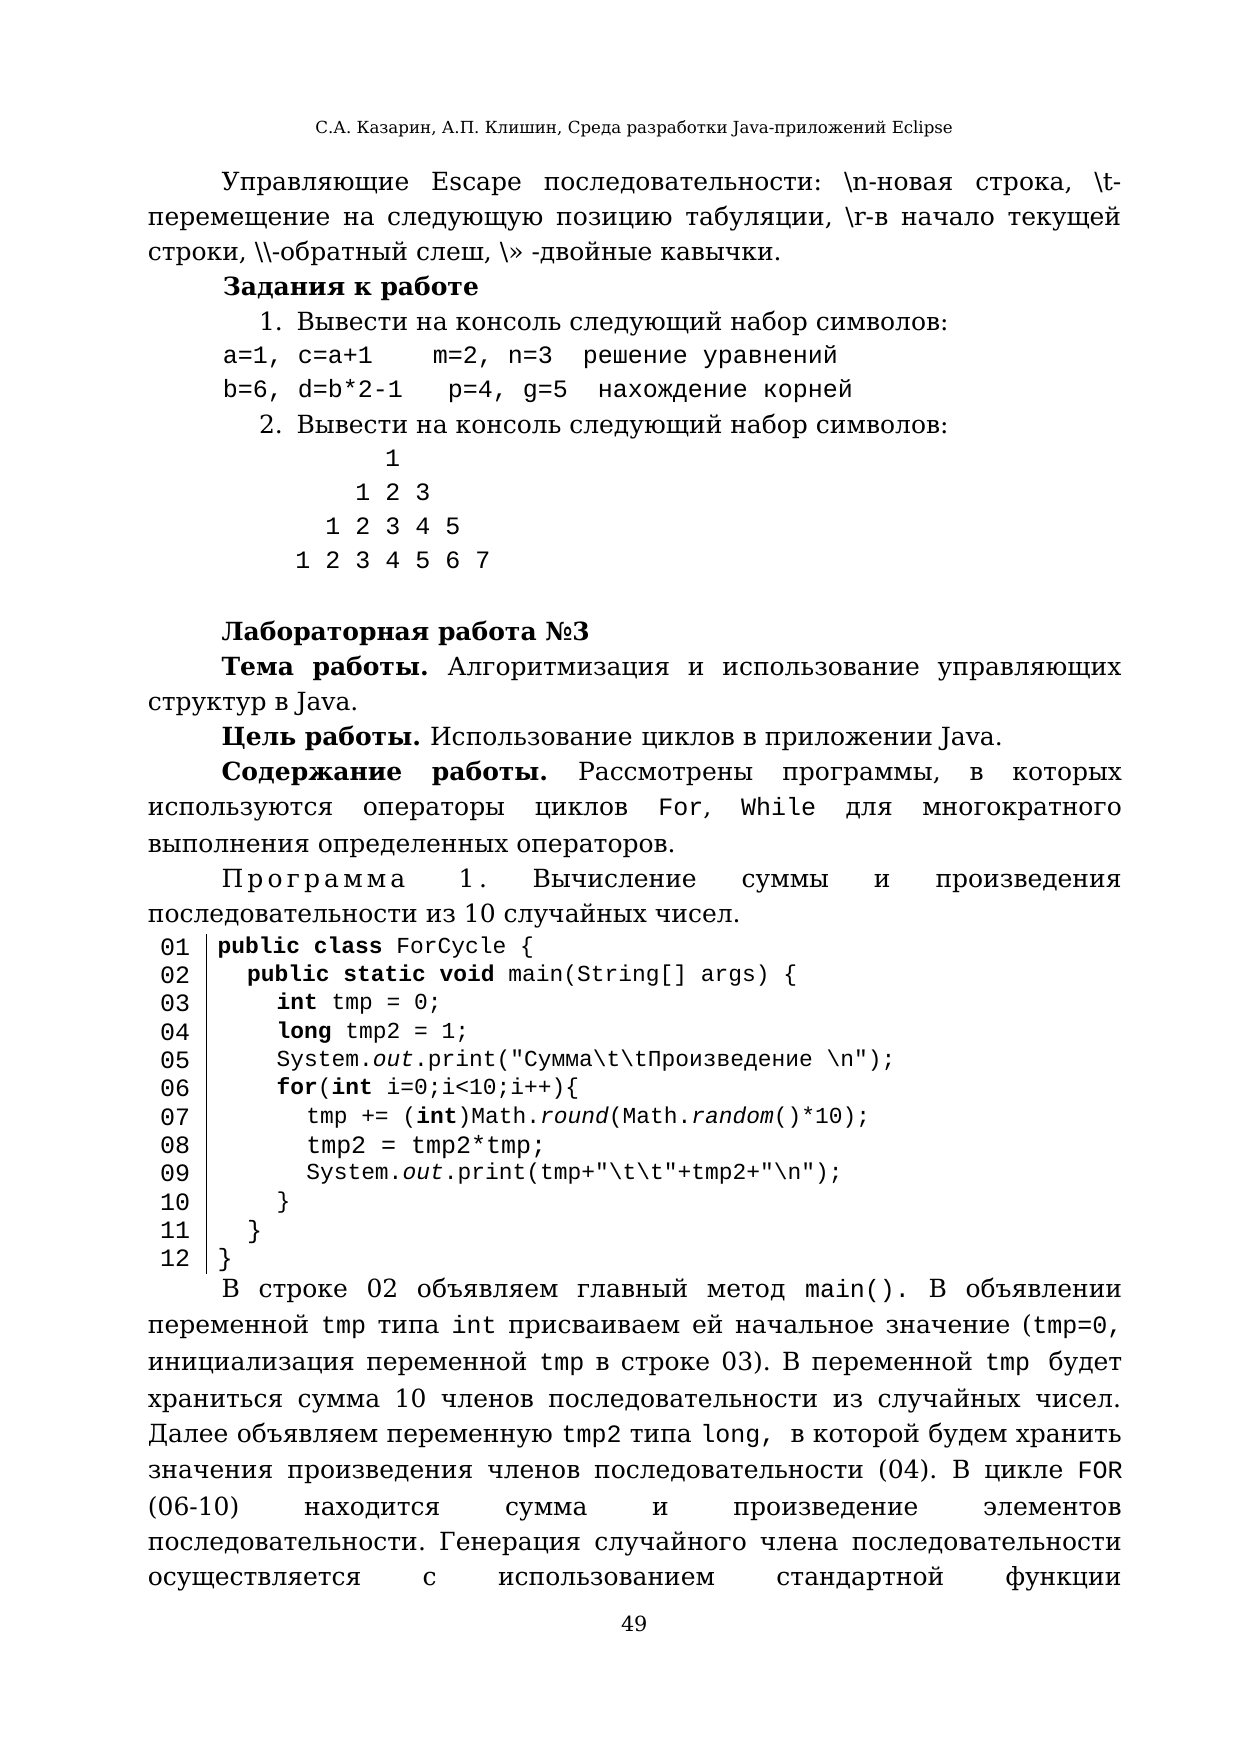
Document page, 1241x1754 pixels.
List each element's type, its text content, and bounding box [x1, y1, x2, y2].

table_cell } [207, 1218, 1120, 1246]
text Тема работы. Алгоритмизация и использование управляющих структур в Java. [148, 652, 1122, 716]
list а=1, c=a+1 m=2, n=3 решение уравнений [185, 342, 1122, 371]
table_cell 10 [149, 1189, 206, 1217]
table_cell 09 [149, 1161, 206, 1189]
table_cell } [207, 1189, 1120, 1217]
text Цель работы. Использование циклов в приложении Java. [148, 722, 1122, 751]
table_cell public static void main(String[] args) { [207, 963, 1120, 991]
table_cell 08 [149, 1133, 206, 1161]
list 1 2 3 4 5 [148, 513, 1122, 542]
table_cell for(int i=0;i<10;i++){ [207, 1076, 1120, 1104]
table_cell 12 [149, 1246, 206, 1274]
table_cell 05 [149, 1048, 206, 1076]
text Управляющие Escape последовательности: \n-новая строка, \t- перемещение на следующую позицию табуляции, \r-в начало текущей строки, \\-обратный слеш, \» -двойные кавычки. [148, 167, 1122, 266]
table_cell tmp += (int)Math.round(Math.random()*10); [207, 1104, 1120, 1132]
text Программа 1. Вычисление суммы и произведения последовательности из 10 случайных чисел. [148, 864, 1122, 928]
text Содержание работы. Рассмотрены программы, в которых используются операторы циклов For, While для многократного выполнения определенных операторов. [148, 757, 1122, 858]
list Вывести на консоль следующий набор символов: [185, 410, 1122, 439]
table_cell 03 [149, 991, 206, 1019]
table_cell int tmp = 0; [207, 991, 1120, 1019]
table_header public class ForCycle { [207, 934, 1120, 962]
table_cell 11 [149, 1218, 206, 1246]
table_cell System.out.print(tmp+"\t\t"+tmp2+"\n"); [207, 1161, 1120, 1189]
list Задания к работе [185, 272, 1122, 301]
list 1 [148, 445, 1122, 473]
list b=6, d=b*2-1 p=4, g=5 нахождение корней [185, 376, 1122, 404]
table_header 01 [149, 934, 206, 962]
table_cell 06 [149, 1076, 206, 1104]
table_cell 07 [149, 1104, 206, 1132]
list Вывести на консоль следующий набор символов: [185, 307, 1122, 336]
table_cell tmp2 = tmp2*tmp; [207, 1133, 1120, 1161]
list 1 2 3 [148, 479, 1122, 508]
table_cell System.out.print("Сумма\t\tПроизведение \n"); [207, 1048, 1120, 1076]
table_cell } [207, 1246, 1120, 1274]
table_cell 02 [149, 963, 206, 991]
text Лабораторная работа №3 [148, 617, 1122, 646]
text В строке 02 объявляем главный метод main(). В объявлении переменной tmp типа int присваиваем ей начальное значение (tmp=0, инициализация переменной tmp в строке 03). В переменной tmp будет храниться сумма 10 членов последовательности из случайных чисел. Далее объявляем переменную tmp2 типа long, в которой будем хранить значения произведения членов последовательности (04). В цикле FOR (06-10) находится сумма и произведение элементов последовательности. Генерация случайного члена последовательности осуществляется с использованием стандартной функции [148, 1274, 1122, 1591]
table_cell 04 [149, 1019, 206, 1047]
list 1 2 3 4 5 6 7 [148, 547, 1122, 576]
table_cell long tmp2 = 1; [207, 1019, 1120, 1047]
